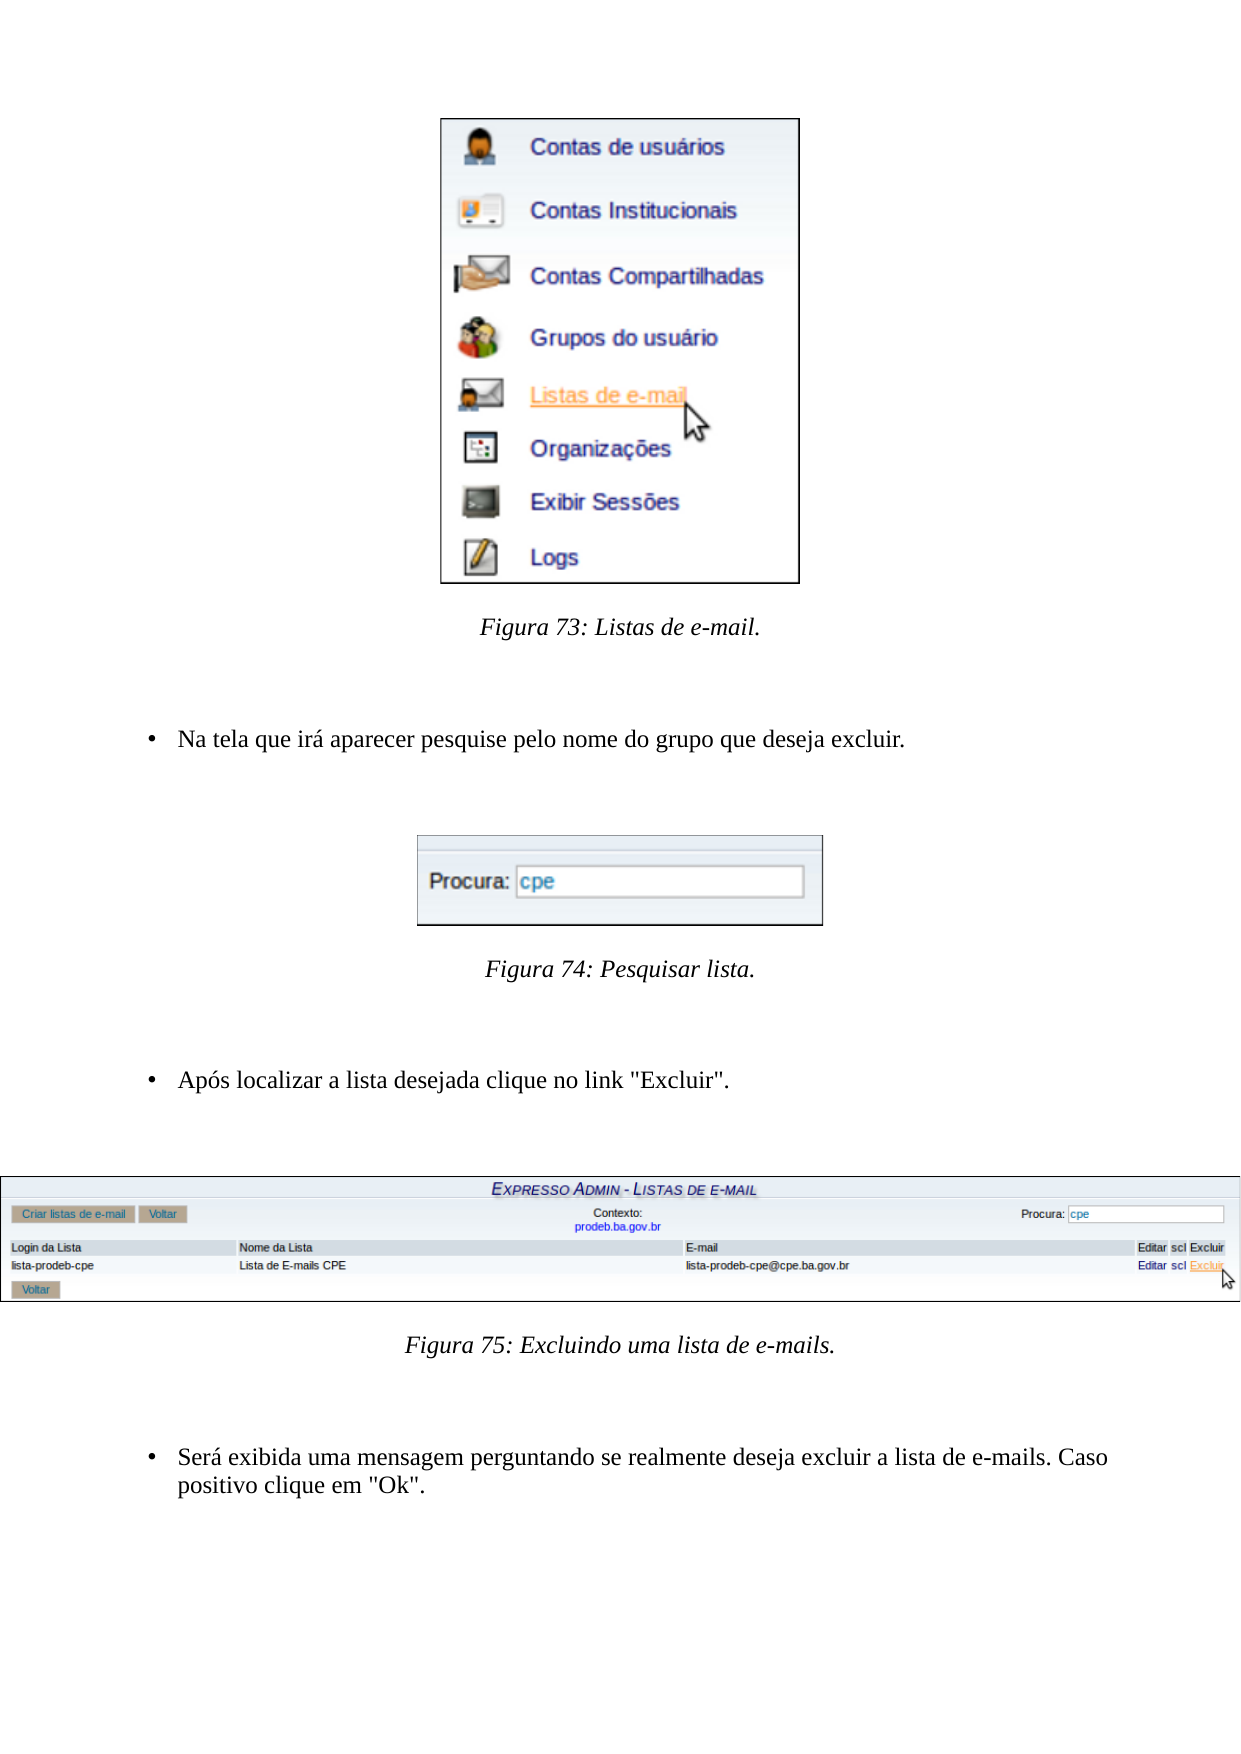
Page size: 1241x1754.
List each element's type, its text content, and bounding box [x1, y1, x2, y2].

picture [0, 1176, 1241, 1302]
text Figura 75: Excluindo uma lista de e-mails. [118, 1302, 1122, 1359]
text Figura 73: Listas de e-mail. [118, 118, 1122, 641]
list Após localizar a lista desejada clique no link "Excluir". [148, 1066, 1122, 1094]
text Figura 74: Pesquisar lista. [118, 835, 1122, 983]
list Será exibida uma mensagem perguntando se realmente deseja excluir a lista de e-mails. Caso positivo clique em "Ok". [148, 1442, 1122, 1499]
picture [417, 835, 824, 926]
picture [440, 118, 800, 584]
list Na tela que irá aparecer pesquise pelo nome do grupo que deseja excluir. [148, 724, 1122, 752]
